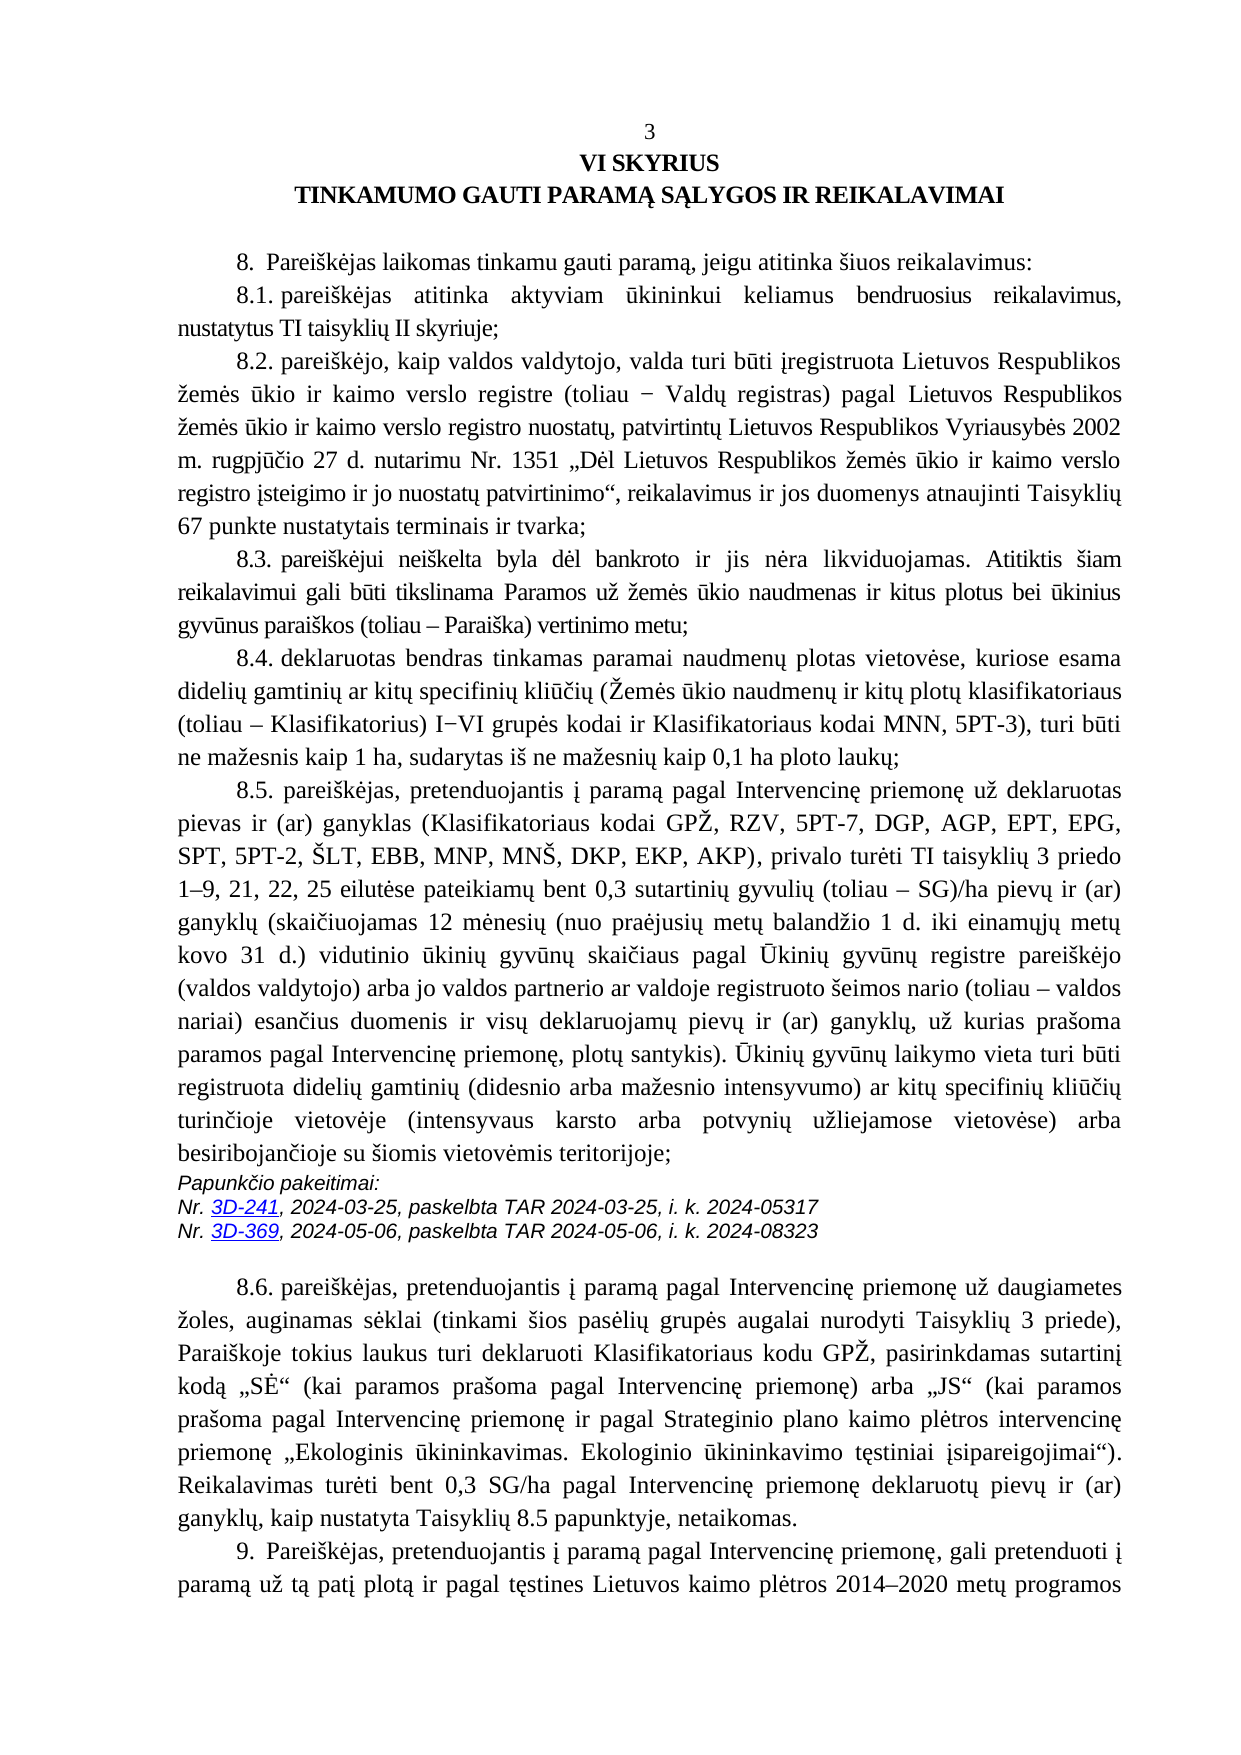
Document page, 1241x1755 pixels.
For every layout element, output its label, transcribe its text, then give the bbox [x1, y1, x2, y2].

text Papunkčio pakeitimai: [177, 1171, 1122, 1195]
text 8.6. pareiškėjas, pretenduojantis į paramą pagal Intervencinę priemonę už daugiametes žoles, auginamas sėklai (tinkami šios pasėlių grupės augalai nurodyti Taisyklių 3 priede), Paraiškoje tokius laukus turi deklaruoti Klasifikatoriaus kodu GPŽ, pasirinkdamas sutartinį kodą „SĖ“ (kai paramos prašoma pagal Intervencinę priemonę) arba „JS“ (kai paramos prašoma pagal Intervencinę priemonę ir pagal Strateginio plano kaimo plėtros intervencinę priemonę „Ekologinis ūkininkavimas. Ekologinio ūkininkavimo tęstiniai įsipareigojimai“). Reikalavimas turėti bent 0,3 SG/ha pagal Intervencinę priemonę deklaruotų pievų ir (ar) ganyklų, kaip nustatyta Taisyklių 8.5 papunktyje, netaikomas. [177, 1272, 1122, 1532]
text 8.5. pareiškėjas, pretenduojantis į paramą pagal Intervencinę priemonę už deklaruotas pievas ir (ar) ganyklas (Klasifikatoriaus kodai GPŽ, RZV, 5PT-7, DGP, AGP, EPT, EPG, SPT, 5PT-2, ŠLT, EBB, MNP, MNŠ, DKP, EKP, AKP), privalo turėti TI taisyklių 3 priedo 1–9, 21, 22, 25 eilutėse pateikiamų bent 0,3 sutartinių gyvulių (toliau – SG)/ha pievų ir (ar) ganyklų (skaičiuojamas 12 mėnesių (nuo praėjusių metų balandžio 1 d. iki einamųjų metų kovo 31 d.) vidutinio ūkinių gyvūnų skaičiaus pagal Ūkinių gyvūnų registre pareiškėjo (valdos valdytojo) arba jo valdos partnerio ar valdoje registruoto šeimos nario (toliau – valdos nariai) esančius duomenis ir visų deklaruojamų pievų ir (ar) ganyklų, už kurias prašoma paramos pagal Intervencinę priemonę, plotų santykis). Ūkinių gyvūnų laikymo vieta turi būti registruota didelių gamtinių (didesnio arba mažesnio intensyvumo) ar kitų specifinių kliūčių turinčioje vietovėje (intensyvaus karsto arba potvynių užliejamose vietovėse) arba besiribojančioje su šiomis vietovėmis teritorijoje; [177, 775, 1122, 1167]
text Nr. 3D-369, 2024-05-06, paskelbta TAR 2024-05-06, i. k. 2024-08323 [177, 1219, 1122, 1243]
text 8.2. pareiškėjo, kaip valdos valdytojo, valda turi būti įregistruota Lietuvos Respublikos žemės ūkio ir kaimo verslo registre (toliau − Valdų registras) pagal Lietuvos Respublikos žemės ūkio ir kaimo verslo registro nuostatų, patvirtintų Lietuvos Respublikos Vyriausybės 2002 m. rugpjūčio 27 d. nutarimu Nr. 1351 „Dėl Lietuvos Respublikos žemės ūkio ir kaimo verslo registro įsteigimo ir jo nuostatų patvirtinimo“, reikalavimus ir jos duomenys atnaujinti Taisyklių 67 punkte nustatytais terminais ir tvarka; [177, 346, 1122, 539]
text 8. Pareiškėjas laikomas tinkamu gauti paramą, jeigu atitinka šiuos reikalavimus: [177, 247, 1122, 275]
text Nr. 3D-241, 2024-03-25, paskelbta TAR 2024-03-25, i. k. 2024-05317 [177, 1195, 1122, 1219]
text VI SKYRIUS [177, 148, 1122, 176]
text 8.4. deklaruotas bendras tinkamas paramai naudmenų plotas vietovėse, kuriose esama didelių gamtinių ar kitų specifinių kliūčių (Žemės ūkio naudmenų ir kitų plotų klasifikatoriaus (toliau – Klasifikatorius) I−VI grupės kodai ir Klasifikatoriaus kodai MNN, 5PT-3), turi būti ne mažesnis kaip 1 ha, sudarytas iš ne mažesnių kaip 0,1 ha ploto laukų; [177, 643, 1122, 771]
text 9. Pareiškėjas, pretenduojantis į paramą pagal Intervencinę priemonę, gali pretenduoti į paramą už tą patį plotą ir pagal tęstines Lietuvos kaimo plėtros 2014–2020 metų programos [177, 1536, 1122, 1598]
text 8.3. pareiškėjui neiškelta byla dėl bankroto ir jis nėra likviduojamas. Atitiktis šiam reikalavimui gali būti tikslinama Paramos už žemės ūkio naudmenas ir kitus plotus bei ūkinius gyvūnus paraiškos (toliau – Paraiška) vertinimo metu; [177, 544, 1122, 639]
text TINKAMUMO GAUTI PARAMĄ SĄLYGOS IR REIKALAVIMAI [177, 181, 1122, 209]
text 8.1. pareiškėjas atitinka aktyviam ūkininkui keliamus bendruosius reikalavimus, nustatytus TI taisyklių II skyriuje; [177, 280, 1122, 341]
